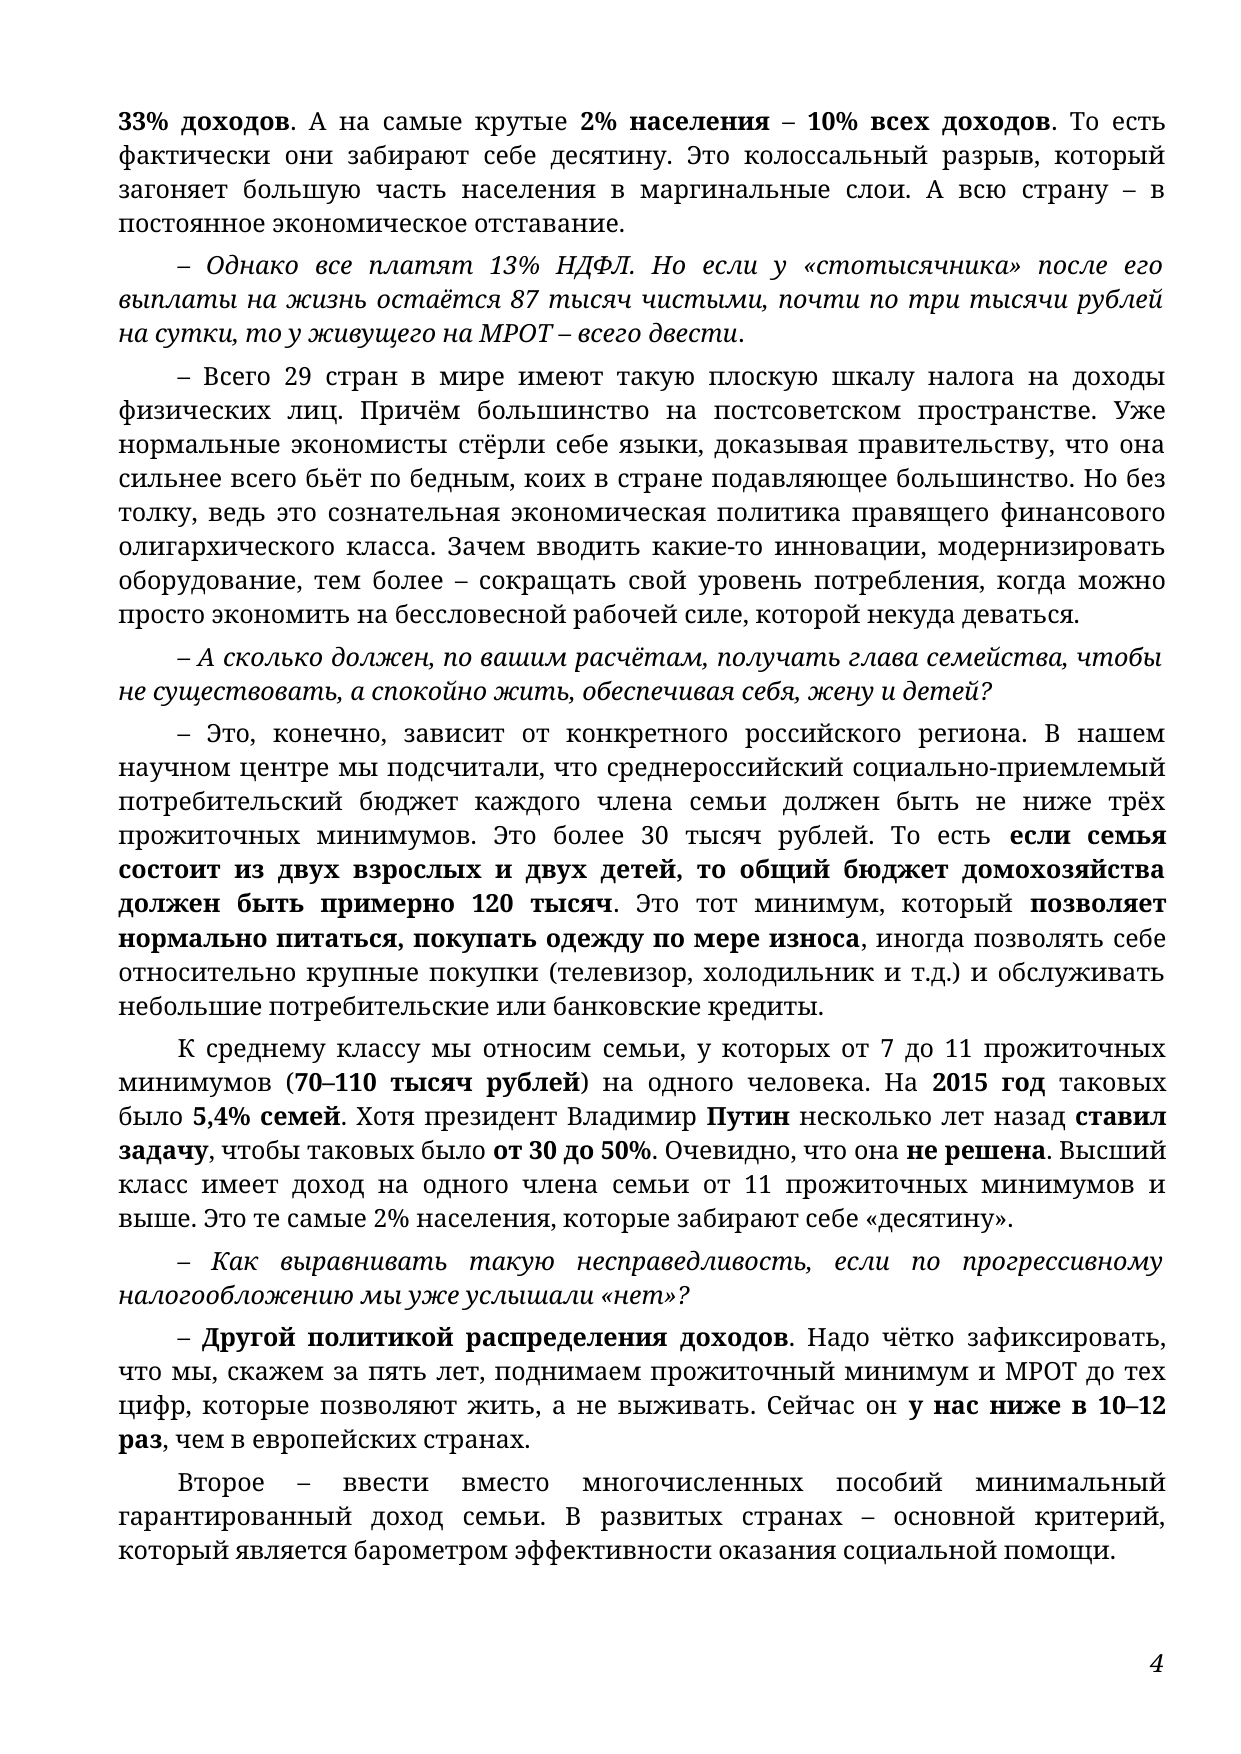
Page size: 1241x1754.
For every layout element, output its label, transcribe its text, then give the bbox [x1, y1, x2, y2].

text – Как выравнивать такую несправедливость, если по прогрессивному налогообложению мы уже услышали «нет»? [118, 1243, 1167, 1312]
text – Это, конечно, зависит от конкретного российского региона. В нашем научном центре мы подсчитали, что среднероссийский социально-приемлемый потребительский бюджет каждого члена семьи должен быть не ниже трёх прожиточных минимумов. Это более 30 тысяч рублей. То есть если семья состоит из двух взрослых и двух детей, то общий бюджет домохозяйства должен быть примерно 120 тысяч. Это тот минимум, который позволяет нормально питаться, покупать одежду по мере износа, иногда позволять себе относительно крупные покупки (телевизор, холодильник и т.д.) и обслуживать небольшие потребительские или банковские кредиты. [118, 716, 1167, 1022]
text К среднему классу мы относим семьи, у которых от 7 до 11 прожиточных минимумов (70–110 тысяч рублей) на одного человека. На 2015 год таковых было 5,4% семей. Хотя президент Владимир Путин несколько лет назад ставил задачу, чтобы таковых было от 30 до 50%. Очевидно, что она не решена. Высший класс имеет доход на одного члена семьи от 11 прожиточных минимумов и выше. Это те самые 2% населения, которые забирают себе «десятину». [118, 1031, 1167, 1235]
text – Всего 29 стран в мире имеют такую плоскую шкалу налога на доходы физических лиц. Причём большинство на постсоветском пространстве. Уже нормальные экономисты стёрли себе языки, доказывая правительству, что она сильнее всего бьёт по бедным, коих в стране подавляющее большинство. Но без толку, ведь это сознательная экономическая политика правящего финансового олигархического класса. Зачем вводить какие-то инновации, модернизировать оборудование, тем более – сокращать свой уровень потребления, когда можно просто экономить на бессловесной рабочей силе, которой некуда деваться. [118, 358, 1167, 631]
text – А сколько должен, по вашим расчётам, получать глава семейства, чтобы не существовать, а спокойно жить, обеспечивая себя, жену и детей? [118, 639, 1167, 707]
text – Другой политикой распределения доходов. Надо чётко зафиксировать, что мы, скажем за пять лет, поднимаем прожиточный минимум и МРОТ до тех цифр, которые позволяют жить, а не выживать. Сейчас он у нас ниже в 10–12 раз, чем в европейских странах. [118, 1320, 1167, 1456]
text Второе – ввести вместо многочисленных пособий минимальный гарантированный доход семьи. В развитых странах – основной критерий, который является барометром эффективности оказания социальной помощи. [118, 1464, 1167, 1567]
text 33% доходов. А на самые крутые 2% населения – 10% всех доходов. То есть фактически они забирают себе десятину. Это колоссальный разрыв, который загоняет большую часть населения в маргинальные слои. А всю страну – в постоянное экономическое отставание. [118, 103, 1167, 240]
text – Однако все платят 13% НДФЛ. Но если у «стотысячника» после его выплаты на жизнь остаётся 87 тысяч чистыми, почти по три тысячи рублей на сутки, то у живущего на МРОТ – всего двести. [118, 248, 1167, 350]
